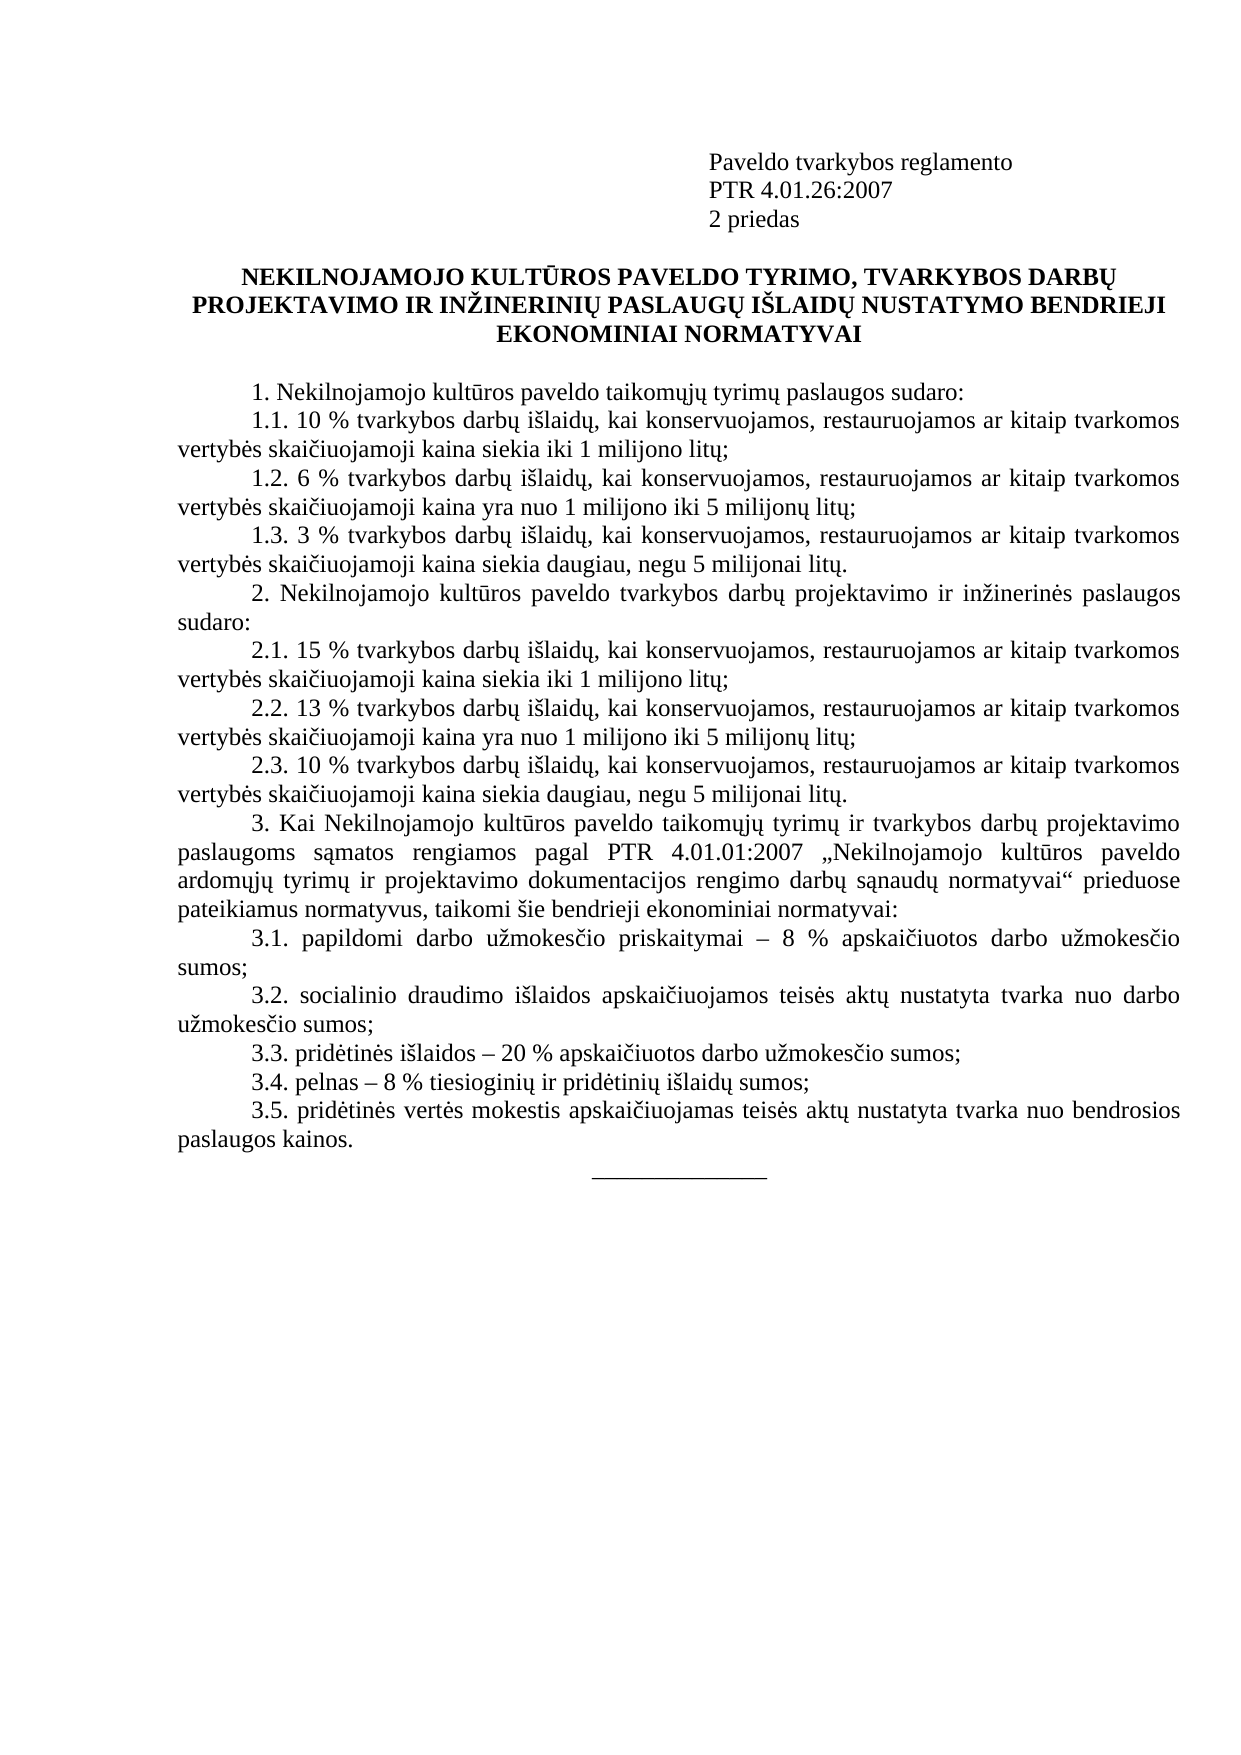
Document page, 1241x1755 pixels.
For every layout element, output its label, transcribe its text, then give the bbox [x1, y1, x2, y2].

text Paveldo tvarkybos reglamento [177, 147, 1181, 176]
text 3.4. pelnas – 8 % tiesioginių ir pridėtinių išlaidų sumos; [177, 1067, 1181, 1096]
text 2 priedas [177, 204, 1181, 233]
text 2. Nekilnojamojo kultūros paveldo tvarkybos darbų projektavimo ir inžinerinės paslaugos sudaro: [177, 578, 1181, 636]
text 1.1. 10 % tvarkybos darbų išlaidų, kai konservuojamos, restauruojamos ar kitaip tvarkomos vertybės skaičiuojamoji kaina siekia iki 1 milijono litų; [177, 406, 1181, 463]
text 3. Kai Nekilnojamojo kultūros paveldo taikomųjų tyrimų ir tvarkybos darbų projektavimo paslaugoms sąmatos rengiamos pagal PTR 4.01.01:2007 „Nekilnojamojo kultūros paveldo ardomųjų tyrimų ir projektavimo dokumentacijos rengimo darbų sąnaudų normatyvai“ prieduose pateikiamus normatyvus, taikomi šie bendrieji ekonominiai normatyvai: [177, 808, 1181, 923]
text 3.1. papildomi darbo užmokesčio priskaitymai – 8 % apskaičiuotos darbo užmokesčio sumos; [177, 923, 1181, 981]
text 1.2. 6 % tvarkybos darbų išlaidų, kai konservuojamos, restauruojamos ar kitaip tvarkomos vertybės skaičiuojamoji kaina yra nuo 1 milijono iki 5 milijonų litų; [177, 463, 1181, 521]
text PTR 4.01.26:2007 [177, 176, 1181, 204]
text 3.5. pridėtinės vertės mokestis apskaičiuojamas teisės aktų nustatyta tvarka nuo bendrosios paslaugos kainos. [177, 1096, 1181, 1153]
text 1. Nekilnojamojo kultūros paveldo taikomųjų tyrimų paslaugos sudaro: [177, 377, 1181, 406]
text 2.1. 15 % tvarkybos darbų išlaidų, kai konservuojamos, restauruojamos ar kitaip tvarkomos vertybės skaičiuojamoji kaina siekia iki 1 milijono litų; [177, 636, 1181, 693]
text 1.3. 3 % tvarkybos darbų išlaidų, kai konservuojamos, restauruojamos ar kitaip tvarkomos vertybės skaičiuojamoji kaina siekia daugiau, negu 5 milijonai litų. [177, 521, 1181, 578]
text NEKILNOJAMOJO KULTŪROS PAVELDO TYRIMO, TVARKYBOS DARBŲ PROJEKTAVIMO IR INŽINERINIŲ PASLAUGŲ IŠLAIDŲ NUSTATYMO BENDRIEJI EKONOMINIAI NORMATYVAI [177, 262, 1181, 348]
text 3.2. socialinio draudimo išlaidos apskaičiuojamos teisės aktų nustatyta tvarka nuo darbo užmokesčio sumos; [177, 981, 1181, 1038]
text ______________ [177, 1153, 1181, 1182]
text 3.3. pridėtinės išlaidos – 20 % apskaičiuotos darbo užmokesčio sumos; [177, 1038, 1181, 1067]
text 2.2. 13 % tvarkybos darbų išlaidų, kai konservuojamos, restauruojamos ar kitaip tvarkomos vertybės skaičiuojamoji kaina yra nuo 1 milijono iki 5 milijonų litų; [177, 693, 1181, 751]
text 2.3. 10 % tvarkybos darbų išlaidų, kai konservuojamos, restauruojamos ar kitaip tvarkomos vertybės skaičiuojamoji kaina siekia daugiau, negu 5 milijonai litų. [177, 751, 1181, 808]
